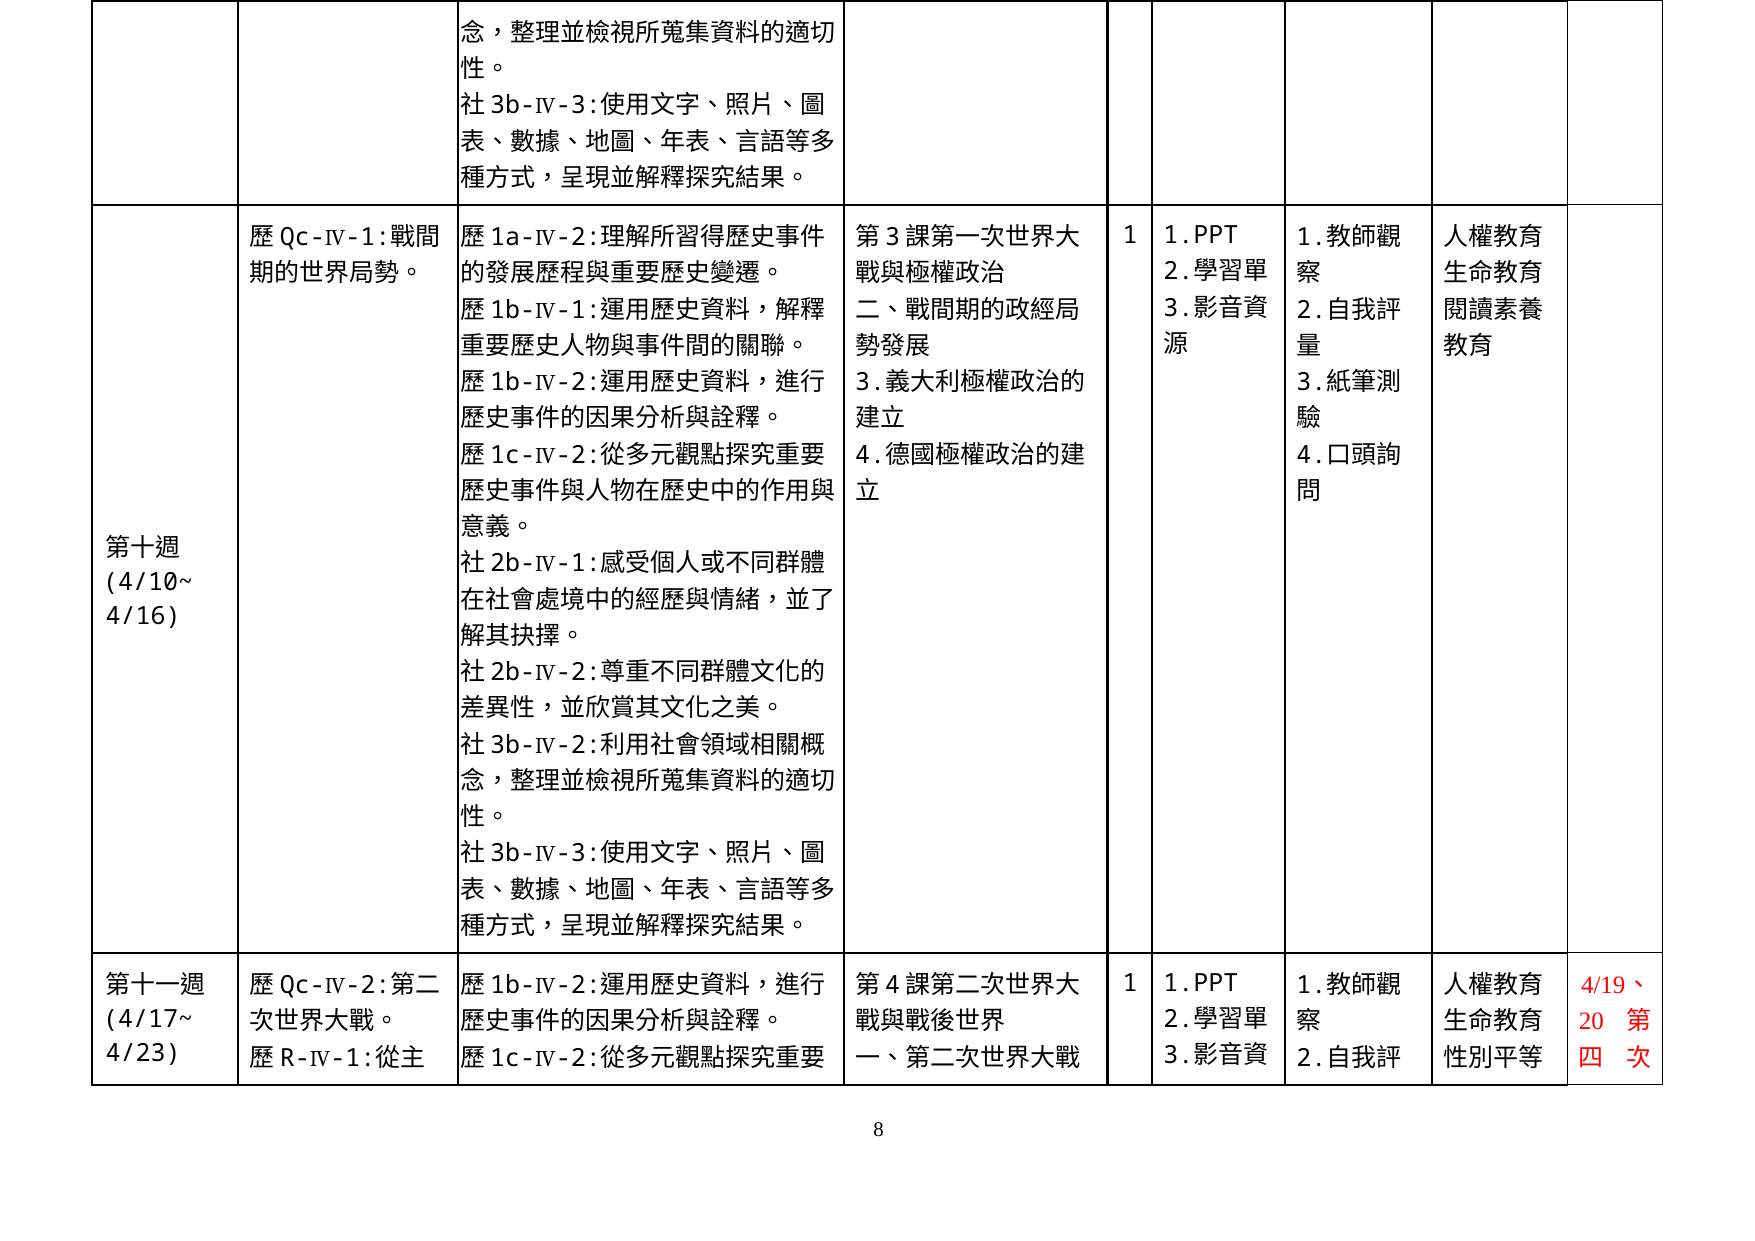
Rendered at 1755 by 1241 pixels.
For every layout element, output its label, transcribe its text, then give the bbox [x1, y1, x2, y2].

table_cell 歷1b-Ⅳ-2:運用歷史資料，進行歷史事件的因果分析與詮釋。 歷1c-Ⅳ-2:從多元觀點探究重要 [459, 954, 843, 1084]
table_cell 念，整理並檢視所蒐集資料的適切性。 社3b-Ⅳ-3:使用文字、照片、圖表、數據、地圖、年表、言語等多種方式，呈現並解釋探究結果。 [459, 2, 843, 204]
table_cell [1286, 2, 1431, 204]
table_cell 1.PPT 2.學習單 3.影音資 [1153, 954, 1284, 1084]
table_cell 歷1a-Ⅳ-2:理解所習得歷史事件的發展歷程與重要歷史變遷。 歷1b-Ⅳ-1:運用歷史資料，解釋重要歷史人物與事件間的關聯。 歷1b-Ⅳ-2:運用歷史資料，進行歷史事件的因果分析與詮釋。 歷1c-Ⅳ-2:從多元觀點探究重要歷史事件與人物在歷史中的作用與意義。 社2b-Ⅳ-1:感受個人或不同群體在社會處境中的經歷與情緒，並了解其抉擇。 社2b-Ⅳ-2:尊重不同群體文化的差異性，並欣賞其文化之美。 社3b-Ⅳ-2:利用社會領域相關概念，整理並檢視所蒐集資料的適切性。 社3b-Ⅳ-3:使用文字、照片、圖表、數據、地圖、年表、言語等多種方式，呈現並解釋探究結果。 [459, 206, 843, 952]
table_cell 1.教師觀察 2.自我評 [1286, 954, 1431, 1084]
table_cell [845, 2, 1106, 204]
table_cell [93, 2, 237, 204]
table_cell [1568, 205, 1662, 952]
table_cell 人權教育 生命教育 閱讀素養教育 [1433, 206, 1567, 952]
table_cell 第十一週(4/17~ 4/23) [93, 954, 237, 1084]
table_cell 第4課第二次世界大戰與戰後世界 一、第二次世界大戰 [845, 954, 1106, 1084]
table_cell [1153, 2, 1284, 204]
table_cell 人權教育 生命教育 性別平等 [1433, 954, 1567, 1084]
table_cell [239, 2, 457, 204]
table_cell 1.教師觀察 2.自我評量 3.紙筆測驗 4.口頭詢問 [1286, 206, 1431, 952]
table_cell 4/19、20第四次 [1568, 953, 1662, 1084]
table_cell [1109, 2, 1151, 204]
table_cell 1 [1109, 954, 1151, 1084]
table_cell 第3課第一次世界大戰與極權政治 二、戰間期的政經局勢發展 3.義大利極權政治的建立 4.德國極權政治的建立 [845, 206, 1106, 952]
table_cell 1 [1109, 206, 1151, 952]
table_cell 1.PPT 2.學習單 3.影音資源 [1153, 206, 1284, 952]
table_cell 歷Qc-Ⅳ-2:第二次世界大戰。 歷R-Ⅳ-1:從主 [239, 954, 457, 1084]
table_cell 歷Qc-Ⅳ-1:戰間期的世界局勢。 [239, 206, 457, 952]
table_cell [1433, 2, 1567, 204]
table_cell 第十週(4/10~ 4/16) [93, 206, 237, 952]
table_cell [1568, 1, 1662, 204]
